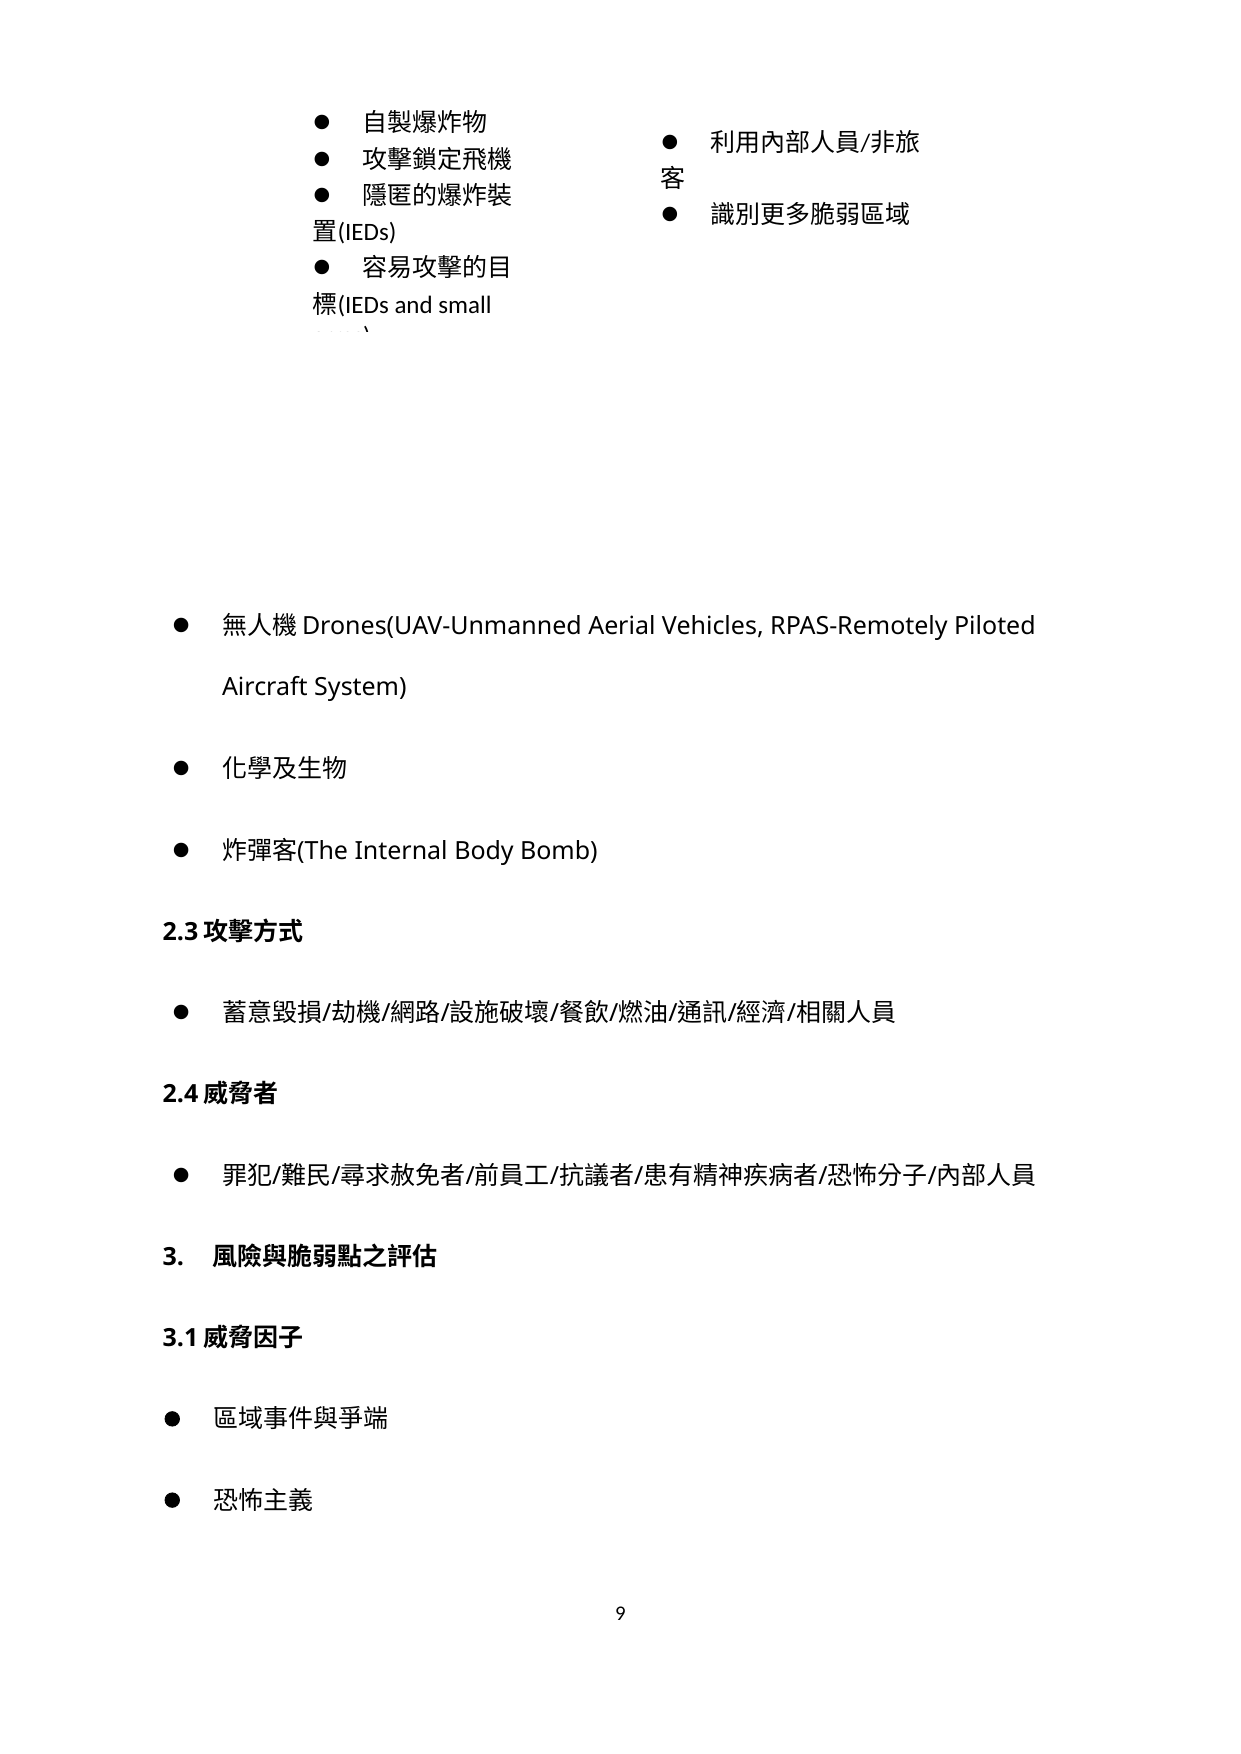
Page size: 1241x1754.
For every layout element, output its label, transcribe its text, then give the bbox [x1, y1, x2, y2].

list 容易攻擊的目標(IEDs and small arms) [312, 248, 532, 332]
text 2.4威脅者 [112, 1050, 1128, 1113]
list 利用內部人員/非旅客 [660, 122, 932, 194]
text 2.3攻擊方式 [112, 888, 1128, 950]
list 恐怖主義 [163, 1457, 1128, 1519]
list 識別更多脆弱區域 [660, 194, 932, 231]
list 自製爆炸物 [312, 103, 532, 139]
text 3.1威脅因子 [112, 1294, 1128, 1357]
list 無人機Drones(UAV-Unmanned Aerial Vehicles, RPAS-Remotely Piloted Aircraft System) [172, 582, 1128, 707]
list 蓄意毀損/劫機/網路/設施破壞/餐飲/燃油/通訊/經濟/相關人員 [172, 969, 1128, 1032]
list 隱匿的爆炸裝置(IEDs) [312, 175, 532, 248]
list 風險與脆弱點之評估 [162, 1213, 1128, 1275]
list 攻擊鎖定飛機 [312, 139, 532, 175]
list 化學及生物 [172, 725, 1128, 788]
list 罪犯/難民/尋求赦免者/前員工/抗議者/患有精神疾病者/恐怖分子/內部人員 [172, 1132, 1128, 1194]
list 區域事件與爭端 [163, 1375, 1128, 1438]
list 炸彈客(The Internal Body Bomb) [172, 807, 1128, 869]
